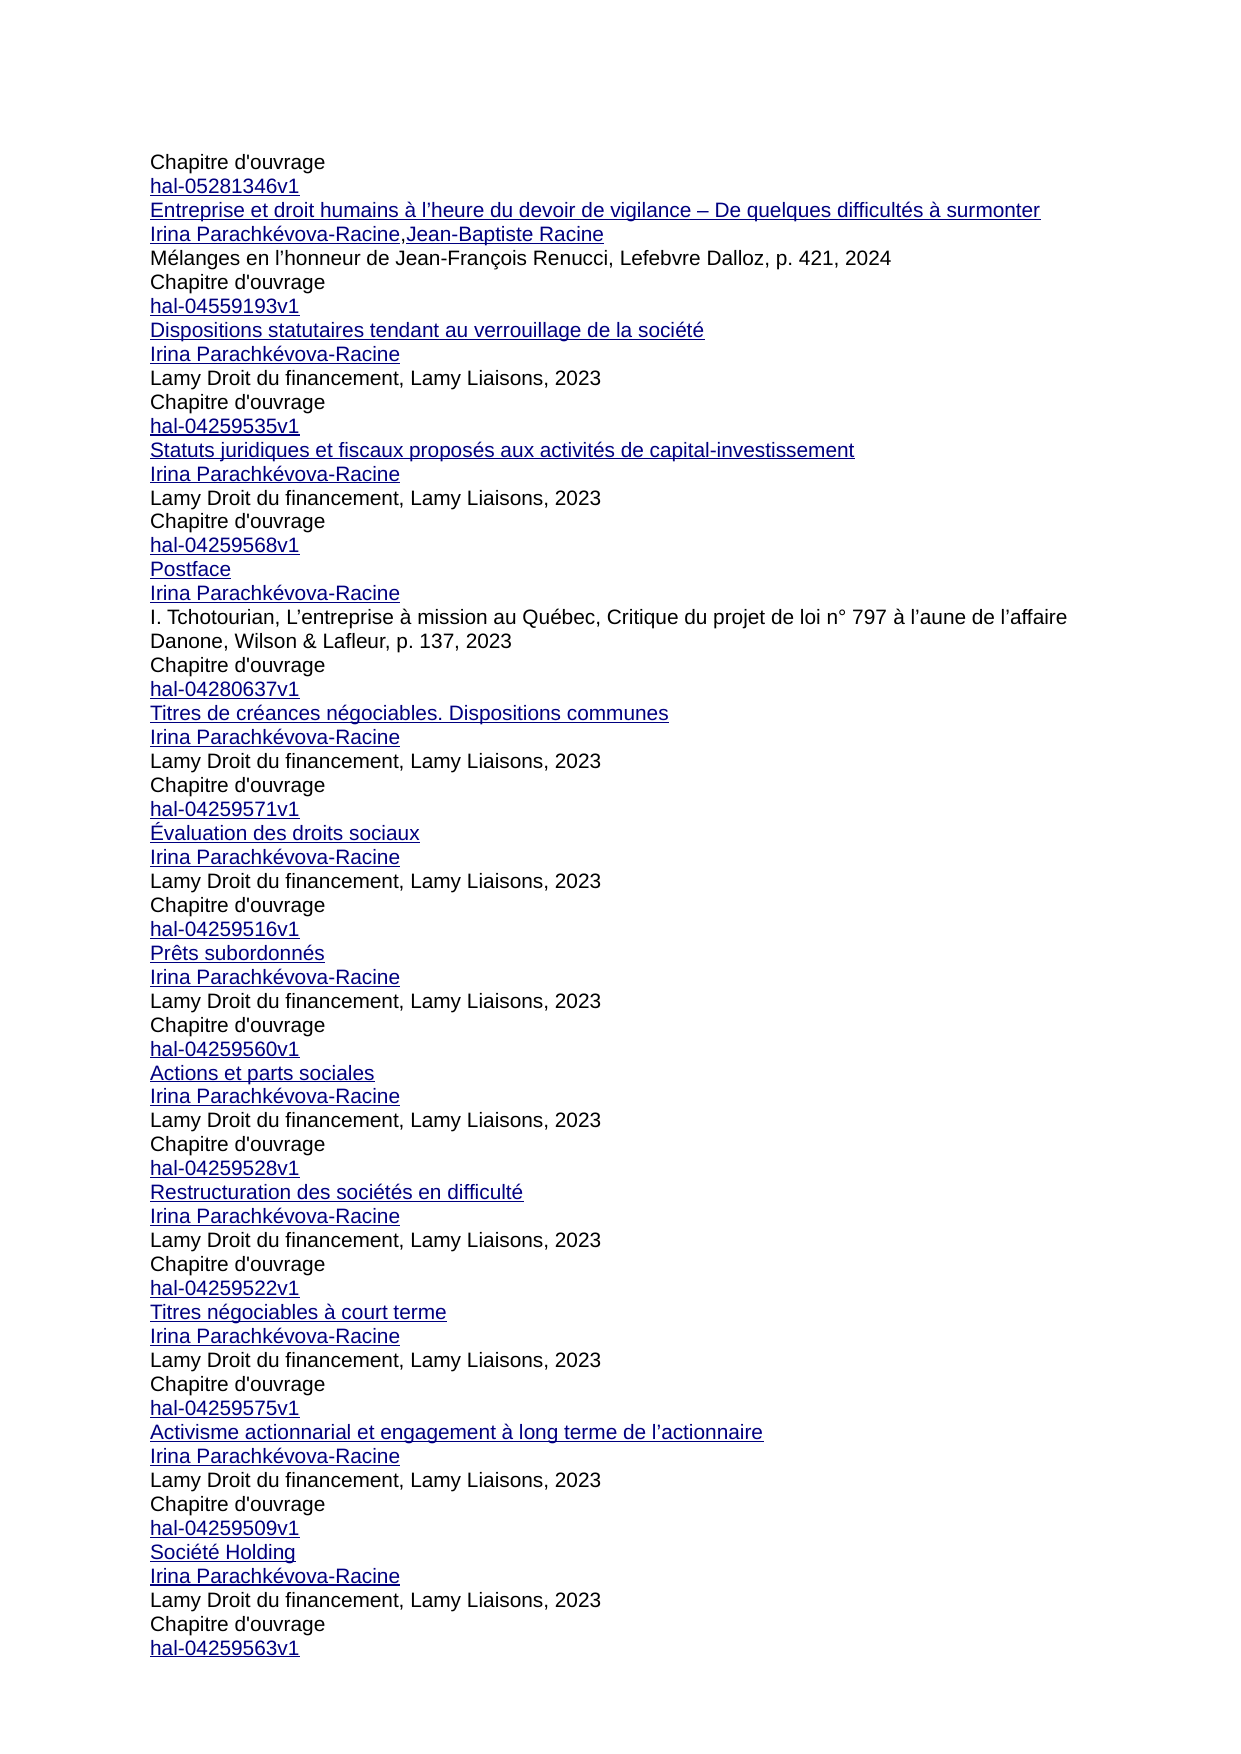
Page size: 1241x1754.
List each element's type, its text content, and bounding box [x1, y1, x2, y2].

table_cell Chapitre d'ouvrage hal-05281346v1 [150, 150, 1090, 198]
table_cell Titres de créances négociables. Dispositions communes Irina Parachkévova-Racine Lamy Droit du financement, Lamy Liaisons, 2023 Chapitre d'ouvrage hal-04259571v1 [150, 701, 1090, 821]
table_cell Entreprise et droit humains à l’heure du devoir de vigilance – De quelques difficultés à surmonter Irina Parachkévova-Racine,Jean-Baptiste Racine Mélanges en l’honneur de Jean-François Renucci, Lefebvre Dalloz, p. 421, 2024 Chapitre d'ouvrage hal-04559193v1 [150, 198, 1090, 318]
table_cell Évaluation des droits sociaux Irina Parachkévova-Racine Lamy Droit du financement, Lamy Liaisons, 2023 Chapitre d'ouvrage hal-04259516v1 [150, 821, 1090, 941]
table_cell Activisme actionnarial et engagement à long terme de l’actionnaire Irina Parachkévova-Racine Lamy Droit du financement, Lamy Liaisons, 2023 Chapitre d'ouvrage hal-04259509v1 [150, 1420, 1090, 1539]
table_cell Société Holding Irina Parachkévova-Racine Lamy Droit du financement, Lamy Liaisons, 2023 Chapitre d'ouvrage hal-04259563v1 [150, 1540, 1090, 1659]
table_cell Actions et parts sociales Irina Parachkévova-Racine Lamy Droit du financement, Lamy Liaisons, 2023 Chapitre d'ouvrage hal-04259528v1 [150, 1060, 1090, 1180]
table_cell Dispositions statutaires tendant au verrouillage de la société Irina Parachkévova-Racine Lamy Droit du financement, Lamy Liaisons, 2023 Chapitre d'ouvrage hal-04259535v1 [150, 318, 1090, 437]
table_cell Statuts juridiques et fiscaux proposés aux activités de capital-investissement Irina Parachkévova-Racine Lamy Droit du financement, Lamy Liaisons, 2023 Chapitre d'ouvrage hal-04259568v1 [150, 438, 1090, 557]
table_cell Postface Irina Parachkévova-Racine I. Tchotourian, L’entreprise à mission au Québec, Critique du projet de loi n° 797 à l’aune de l’affaire Danone, Wilson & Lafleur, p. 137, 2023 Chapitre d'ouvrage hal-04280637v1 [150, 557, 1090, 701]
table_cell Prêts subordonnés Irina Parachkévova-Racine Lamy Droit du financement, Lamy Liaisons, 2023 Chapitre d'ouvrage hal-04259560v1 [150, 941, 1090, 1060]
table_cell Titres négociables à court terme Irina Parachkévova-Racine Lamy Droit du financement, Lamy Liaisons, 2023 Chapitre d'ouvrage hal-04259575v1 [150, 1300, 1090, 1420]
table_cell Restructuration des sociétés en difficulté Irina Parachkévova-Racine Lamy Droit du financement, Lamy Liaisons, 2023 Chapitre d'ouvrage hal-04259522v1 [150, 1180, 1090, 1300]
